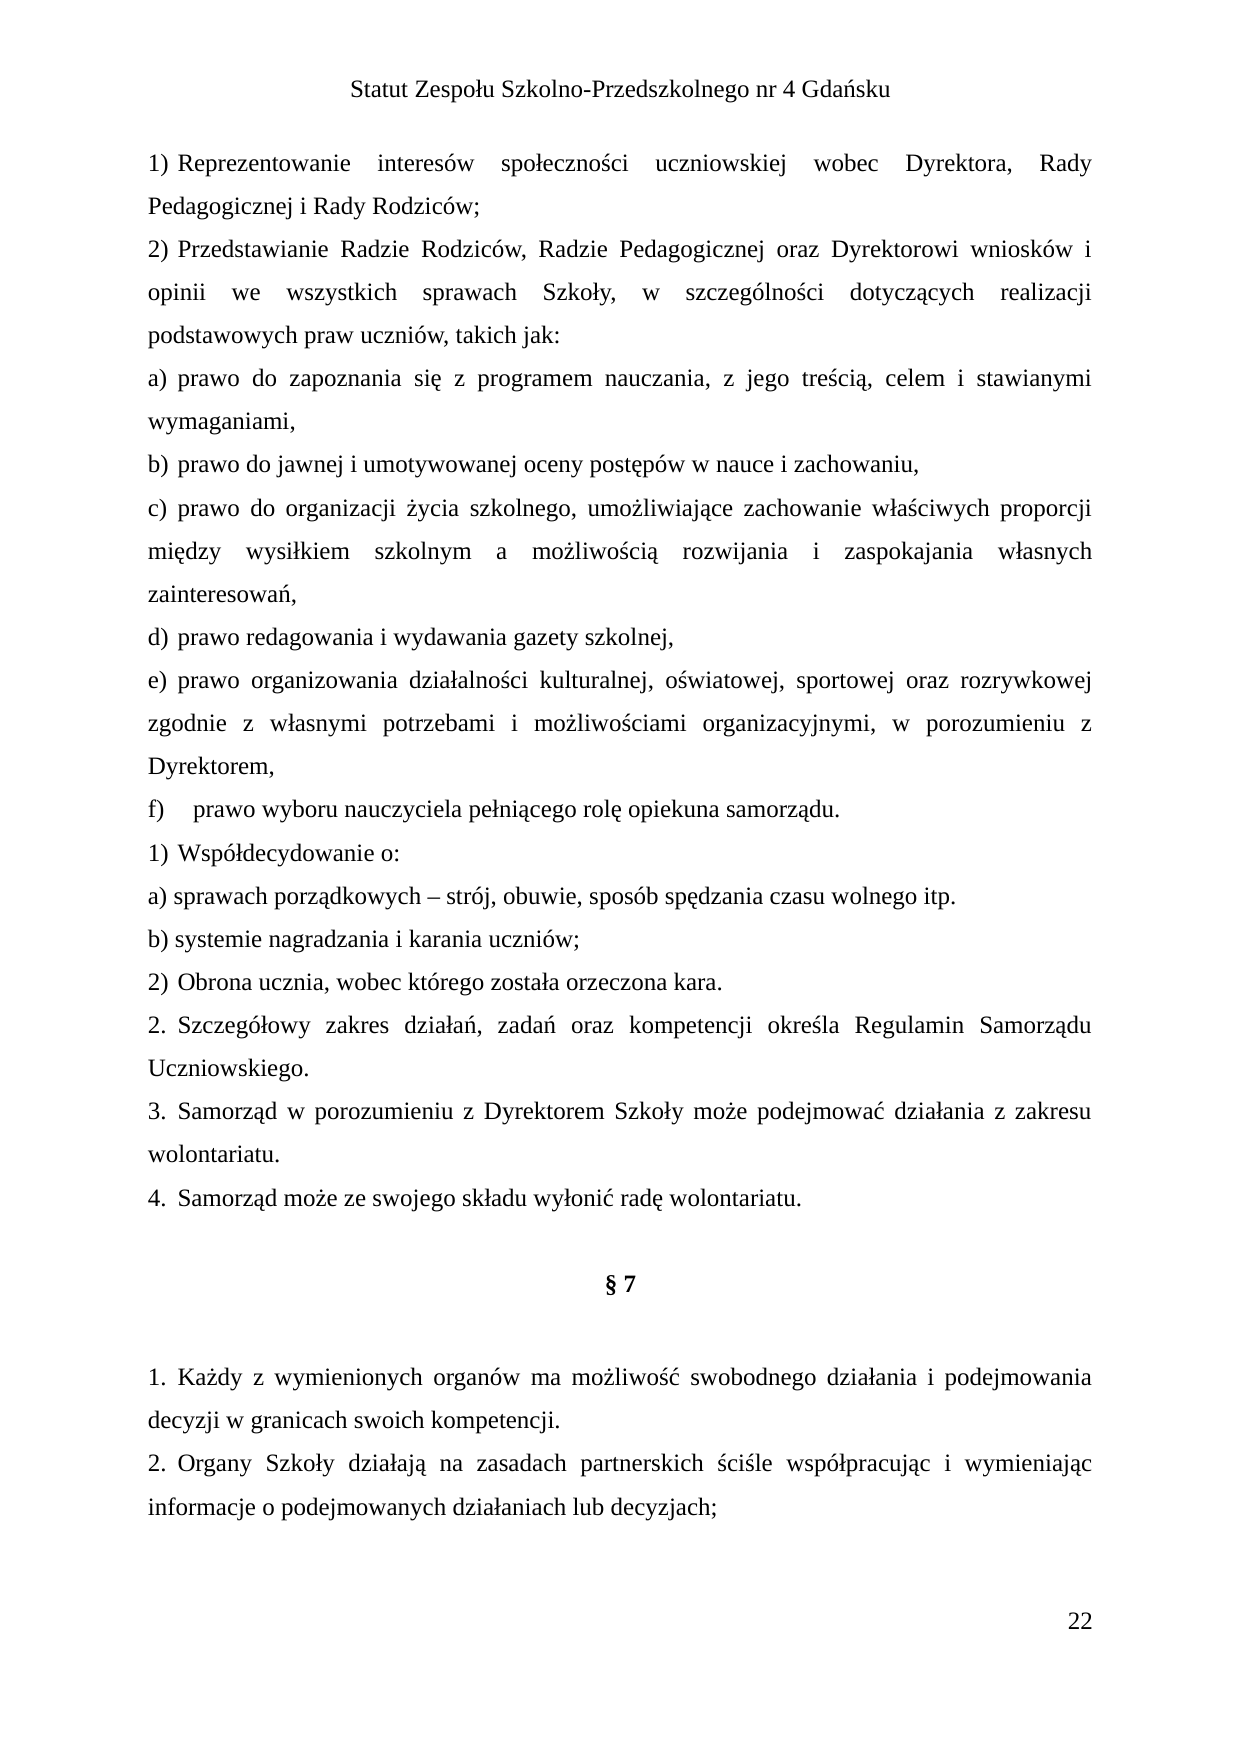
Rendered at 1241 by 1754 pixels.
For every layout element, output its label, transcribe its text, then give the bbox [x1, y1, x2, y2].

list prawo redagowania i wydawania gazety szkolnej, [148, 622, 1093, 651]
list Współdecydowanie o: [148, 838, 1093, 866]
list Organy Szkoły działają na zasadach partnerskich ściśle współpracując i wymieniając informacje o podejmowanych działaniach lub decyzjach; [148, 1448, 1093, 1520]
list Reprezentowanie interesów społeczności uczniowskiej wobec Dyrektora, Rady Pedagogicznej i Rady Rodziców; [148, 148, 1093, 219]
list prawo do organizacji życia szkolnego, umożliwiające zachowanie właściwych proporcji między wysiłkiem szkolnym a możliwością rozwijania i zaspokajania własnych zainteresowań, [148, 493, 1093, 608]
list Szczegółowy zakres działań, zadań oraz kompetencji określa Regulamin Samorządu Uczniowskiego. [148, 1010, 1093, 1082]
list prawo organizowania działalności kulturalnej, oświatowej, sportowej oraz rozrywkowej zgodnie z własnymi potrzebami i możliwościami organizacyjnymi, w porozumieniu z Dyrektorem, [148, 665, 1093, 780]
text b) systemie nagradzania i karania uczniów; [148, 924, 1093, 953]
list Samorząd może ze swojego składu wyłonić radę wolontariatu. [148, 1183, 1093, 1211]
list prawo do jawnej i umotywowanej oceny postępów w nauce i zachowaniu, [148, 449, 1093, 478]
list Samorząd w porozumieniu z Dyrektorem Szkoły może podejmować działania z zakresu wolontariatu. [148, 1096, 1093, 1168]
text § 7 [148, 1269, 1093, 1298]
list Przedstawianie Radzie Rodziców, Radzie Pedagogicznej oraz Dyrektorowi wniosków i opinii we wszystkich sprawach Szkoły, w szczególności dotyczących realizacji podstawowych praw uczniów, takich jak: [148, 234, 1093, 349]
text a) sprawach porządkowych – strój, obuwie, sposób spędzania czasu wolnego itp. [148, 881, 1093, 909]
list Każdy z wymienionych organów ma możliwość swobodnego działania i podejmowania decyzji w granicach swoich kompetencji. [148, 1362, 1093, 1434]
list Obrona ucznia, wobec którego została orzeczona kara. [148, 967, 1093, 996]
list prawo wyboru nauczyciela pełniącego rolę opiekuna samorządu. [148, 794, 1093, 823]
list prawo do zapoznania się z programem nauczania, z jego treścią, celem i stawianymi wymaganiami, [148, 363, 1093, 435]
